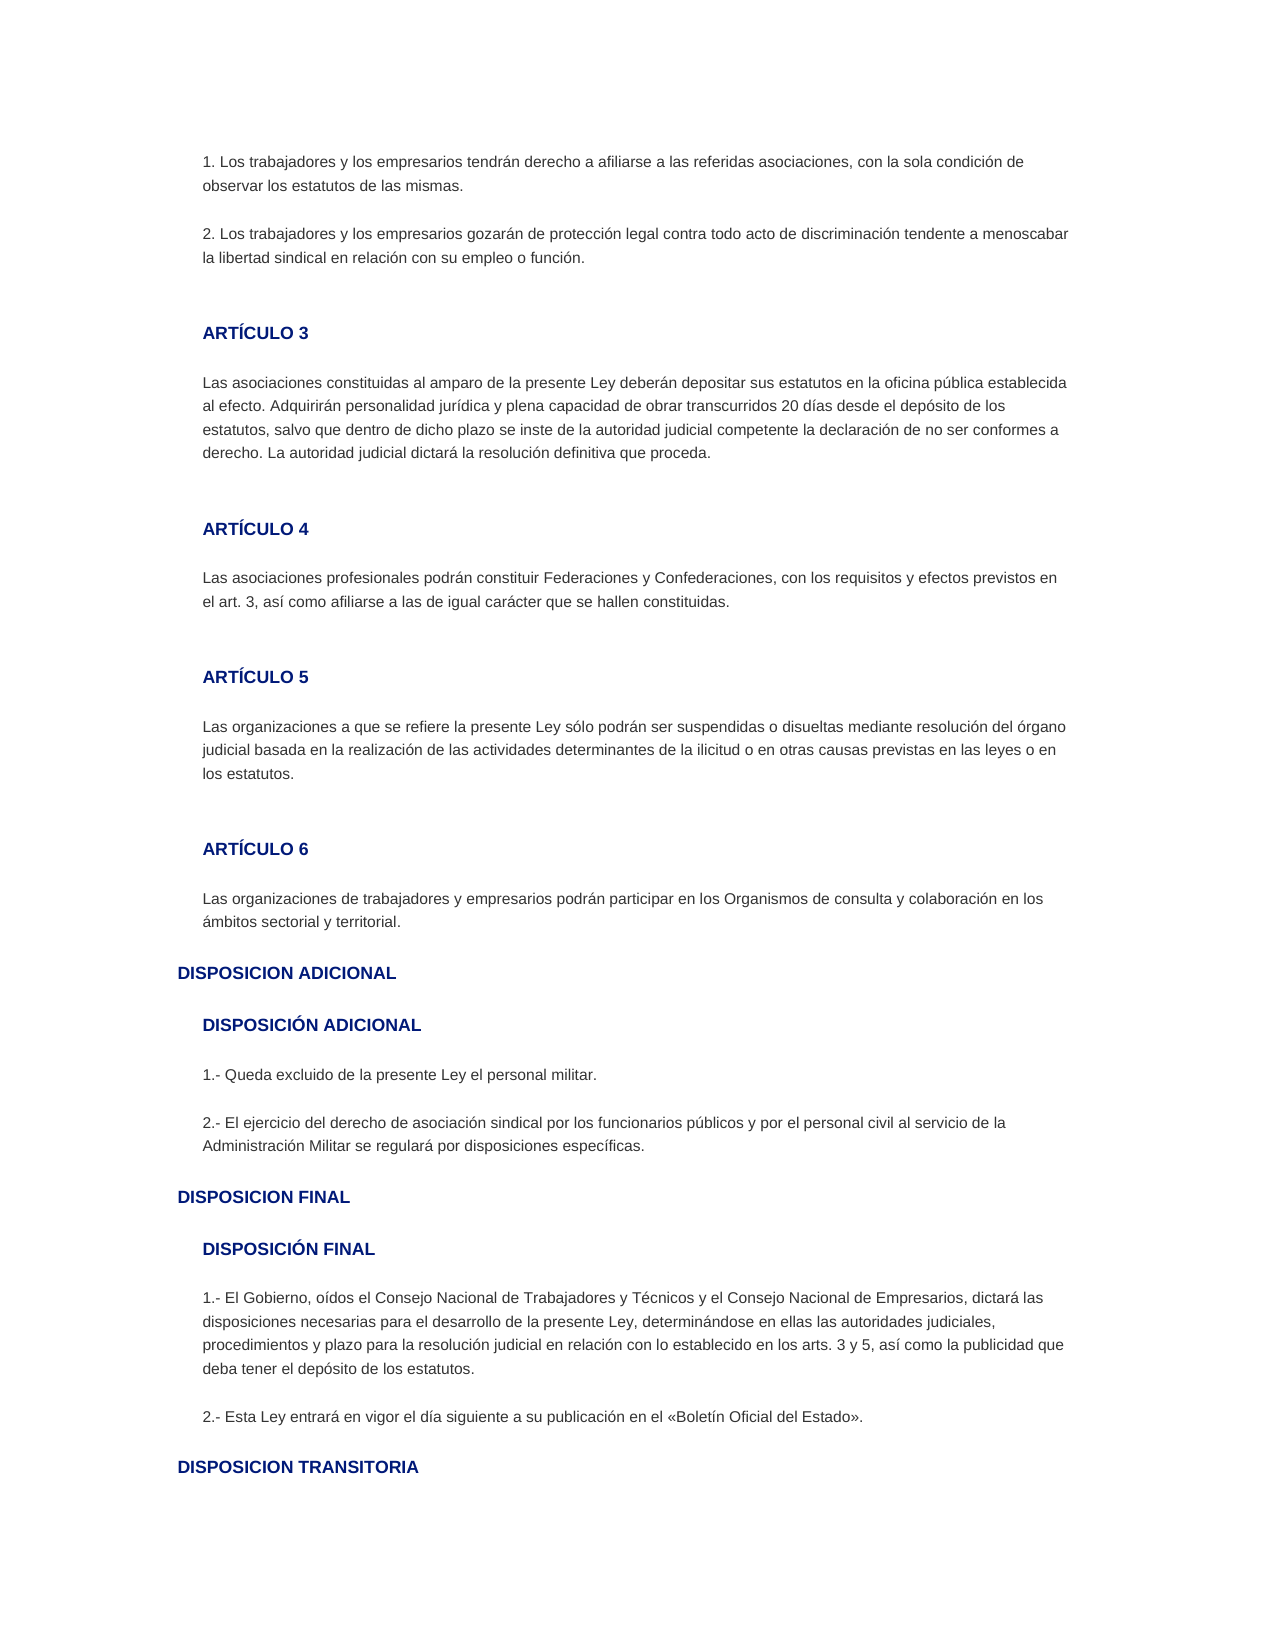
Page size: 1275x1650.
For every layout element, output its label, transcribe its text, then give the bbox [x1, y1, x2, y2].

text 1. Los trabajadores y los empresarios tendrán derecho a afiliarse a las referidas asociaciones, con la sola condición de observar los estatutos de las mismas. [202, 148, 1073, 194]
text Las organizaciones a que se refiere la presente Ley sólo podrán ser suspendidas o disueltas mediante resolución del órgano judicial basada en la realización de las actividades determinantes de la ilicitud o en otras causas previstas en las leyes o en los estatutos. [202, 712, 1073, 783]
text Las asociaciones profesionales podrán constituir Federaciones y Confederaciones, con los requisitos y efectos previstos en el art. 3, así como afiliarse a las de igual carácter que se hallen constituidas. [202, 564, 1073, 611]
text 2.- Esta Ley entrará en vigor el día siguiente a su publicación en el «Boletín Oficial del Estado». [202, 1402, 1073, 1426]
text DISPOSICION ADICIONAL [177, 956, 1098, 983]
text Artículo 4 [202, 512, 1098, 539]
text DISPOSICION TRANSITORIA [177, 1451, 1098, 1478]
text 1.- El Gobierno, oídos el Consejo Nacional de Trabajadores y Técnicos y el Consejo Nacional de Empresarios, dictará las disposiciones necesarias para el desarrollo de la presente Ley, determinándose en ellas las autoridades judiciales, procedimientos y plazo para la resolución judicial en relación con lo establecido en los arts. 3 y 5, así como la publicidad que deba tener el depósito de los estatutos. [202, 1284, 1073, 1377]
text 1.- Queda excluido de la presente Ley el personal militar. [202, 1060, 1073, 1083]
text Artículo 3 [202, 316, 1098, 343]
text DISPOSICION FINAL [177, 1180, 1098, 1207]
text Disposición Adicional [202, 1008, 1073, 1035]
text Artículo 6 [202, 833, 1098, 859]
text Disposición Final [202, 1232, 1073, 1259]
text 2. Los trabajadores y los empresarios gozarán de protección legal contra todo acto de discriminación tendente a menoscabar la libertad sindical en relación con su empleo o función. [202, 219, 1073, 266]
text 2.- El ejercicio del derecho de asociación sindical por los funcionarios públicos y por el personal civil al servicio de la Administración Militar se regulará por disposiciones específicas. [202, 1108, 1073, 1155]
text Las asociaciones constituidas al amparo de la presente Ley deberán depositar sus estatutos en la oficina pública establecida al efecto. Adquirirán personalidad jurídica y plena capacidad de obrar transcurridos 20 días desde el depósito de los estatutos, salvo que dentro de dicho plazo se inste de la autoridad judicial competente la declaración de no ser conformes a derecho. La autoridad judicial dictará la resolución definitiva que proceda. [202, 368, 1073, 462]
text Artículo 5 [202, 661, 1098, 687]
text Las organizaciones de trabajadores y empresarios podrán participar en los Organismos de consulta y colaboración en los ámbitos sectorial y territorial. [202, 884, 1073, 931]
